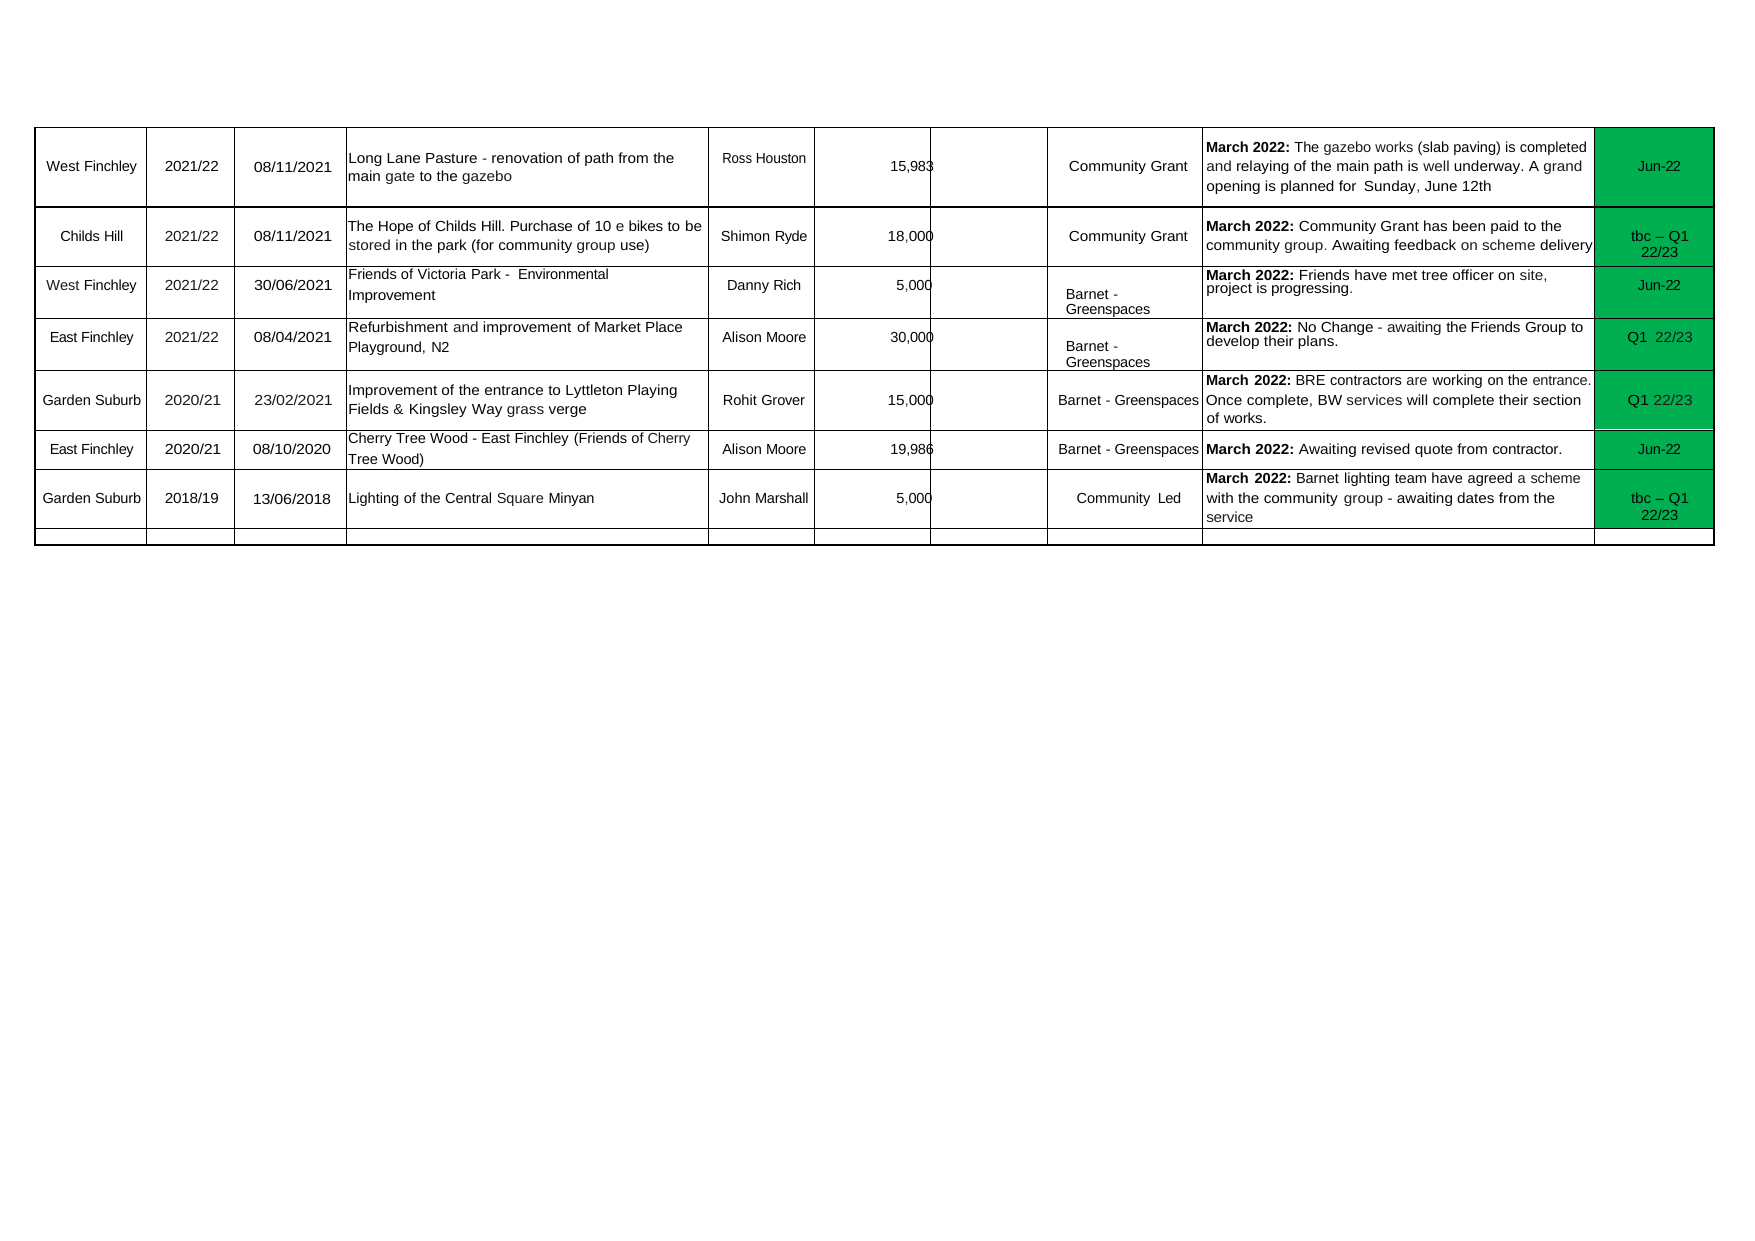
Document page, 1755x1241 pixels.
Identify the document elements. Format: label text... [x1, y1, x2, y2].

table_cell [931, 267, 1047, 318]
table_cell Jun-22 [1595, 431, 1713, 469]
table_cell Danny Rich [709, 267, 814, 318]
table_cell Barnet - Greenspaces [1048, 431, 1202, 469]
table_cell Q1 22/23 [1595, 319, 1713, 370]
table_cell 5,000 [815, 267, 930, 318]
table_cell [815, 529, 930, 544]
table_cell John Marshall [709, 470, 814, 528]
table_cell [931, 128, 1047, 206]
table_cell [36, 529, 146, 544]
table_cell 2018/19 [147, 470, 234, 528]
table_cell March 2022: BRE contractors are working on the entrance. Once complete, BW services will complete their section of works. [1203, 371, 1594, 429]
table_cell East Finchley [36, 319, 146, 370]
table_cell March 2022: No Change - awaiting the Friends Group to develop their plans. [1203, 319, 1594, 370]
table_cell Barnet - Greenspaces [1048, 267, 1202, 318]
table_cell Q1 22/23 [1595, 371, 1713, 429]
table_cell Shimon Ryde [709, 208, 814, 266]
table_cell 5,000 [815, 470, 930, 528]
table_cell [235, 529, 346, 544]
table_cell Garden Suburb [36, 470, 146, 528]
table_cell Alison Moore [709, 319, 814, 370]
table_cell 30,000 [815, 319, 930, 370]
table_cell [931, 529, 1047, 544]
table_cell [931, 470, 1047, 528]
table_cell March 2022: Friends have met tree officer on site, project is progressing. [1203, 267, 1594, 318]
table_cell Refurbishment and improvement of Market Place Playground, N2 [347, 319, 708, 370]
table_cell Garden Suburb [36, 371, 146, 429]
table_cell 08/04/2021 [235, 319, 346, 370]
table_cell Community Led [1048, 470, 1202, 528]
table_cell March 2022: Community Grant has been paid to the community group. Awaiting feedback on scheme delivery. [1203, 208, 1594, 266]
table_cell The Hope of Childs Hill. Purchase of 10 e bikes to be stored in the park (for community group use) [347, 208, 708, 266]
table_cell 2020/21 [147, 431, 234, 469]
table_cell 15,000 [815, 371, 930, 429]
table_cell 2021/22 [147, 208, 234, 266]
table_cell Barnet - Greenspaces [1048, 371, 1202, 429]
table_cell Community Grant [1048, 128, 1202, 206]
table_cell 2021/22 [147, 267, 234, 318]
table_cell [1048, 529, 1202, 544]
table_cell [347, 529, 708, 544]
table_cell Community Grant [1048, 208, 1202, 266]
table_cell [931, 319, 1047, 370]
table_cell 08/11/2021 [235, 208, 346, 266]
table_cell Improvement of the entrance to Lyttleton Playing Fields & Kingsley Way grass verge [347, 371, 708, 429]
table_cell 2021/22 [147, 128, 234, 206]
table_cell [709, 529, 814, 544]
table_cell Ross Houston [709, 128, 814, 206]
table_cell Alison Moore [709, 431, 814, 469]
table_cell East Finchley [36, 431, 146, 469]
table_cell 08/10/2020 [235, 431, 346, 469]
table_cell 2020/21 [147, 371, 234, 429]
table_cell [147, 529, 234, 544]
table_cell tbc – Q1 22/23 [1595, 470, 1713, 528]
table_cell 2021/22 [147, 319, 234, 370]
table_cell Barnet - Greenspaces [1048, 319, 1202, 370]
table_cell 18,000 [815, 208, 930, 266]
table_cell Rohit Grover [709, 371, 814, 429]
table_cell Childs Hill [36, 208, 146, 266]
table_cell 13/06/2018 [235, 470, 346, 528]
table_cell Cherry Tree Wood - East Finchley (Friends of Cherry Tree Wood) [347, 431, 708, 469]
table_cell 08/11/2021 [235, 128, 346, 206]
table_cell 19,986 [815, 431, 930, 469]
table_cell [1595, 529, 1713, 544]
table_cell March 2022: Barnet lighting team have agreed a scheme with the community group - awaiting dates from the service [1203, 470, 1594, 528]
table_cell [931, 208, 1047, 266]
table_cell West Finchley [36, 267, 146, 318]
table_cell [931, 431, 1047, 469]
table_cell March 2022: Awaiting revised quote from contractor. [1203, 431, 1594, 469]
table_cell 30/06/2021 [235, 267, 346, 318]
table_cell [1203, 529, 1594, 544]
table_cell March 2022: The gazebo works (slab paving) is completed and relaying of the main path is well underway. A grand opening is planned for Sunday, June 12th [1203, 128, 1594, 206]
table_cell 15,983 [815, 128, 930, 206]
table_cell Long Lane Pasture - renovation of path from the main gate to the gazebo [347, 128, 708, 206]
table_cell [931, 371, 1047, 429]
table_cell tbc – Q1 22/23 [1595, 208, 1713, 266]
table_cell West Finchley [36, 128, 146, 206]
table_cell 23/02/2021 [235, 371, 346, 429]
table_cell Jun-22 [1595, 267, 1713, 318]
table_cell Lighting of the Central Square Minyan [347, 470, 708, 528]
table_cell Friends of Victoria Park - Environmental Improvement [347, 267, 708, 318]
table_cell Jun-22 [1595, 128, 1713, 206]
